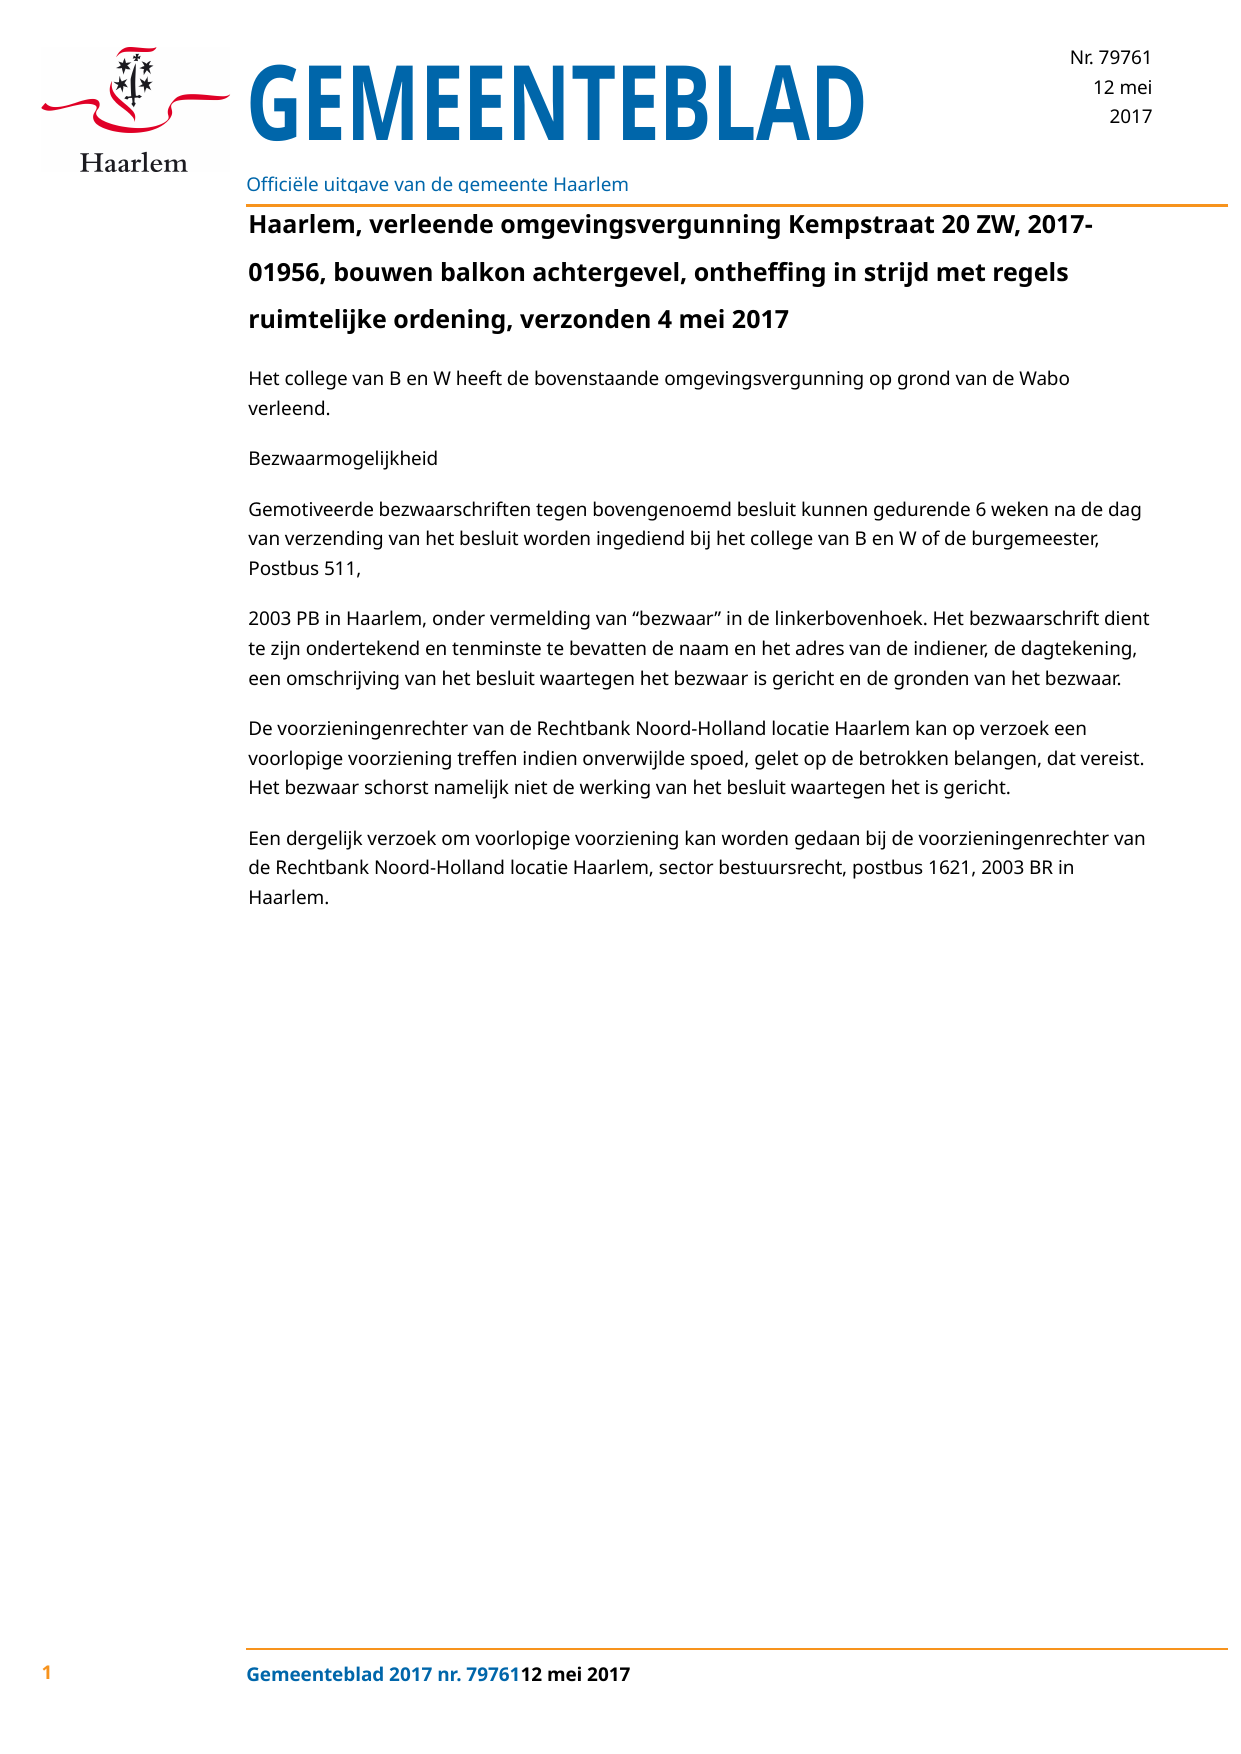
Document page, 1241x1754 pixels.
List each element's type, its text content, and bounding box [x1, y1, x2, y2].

text 2003 PB in Haarlem, onder vermelding van “bezwaar” in de linkerbovenhoek. Het bezwaarschrift dient te zijn ondertekend en tenminste te bevatten de naam en het adres van de indiener, de dagtekening, een omschrijving van het besluit waartegen het bezwaar is gericht en de gronden van het bezwaar. [248, 606, 1152, 690]
picture [41, 47, 231, 172]
text Haarlem, verleende omgevingsvergunning Kempstraat 20 ZW, 2017-01956, bouwen balkon achtergevel, ontheffing in strijd met regels ruimtelijke ordening, verzonden 4 mei 2017 [248, 207, 1152, 336]
text Het college van B en W heeft de bovenstaande omgevingsvergunning op grond van de Wabo verleend. [248, 366, 1152, 421]
text Bezwaarmogelijkheid [248, 446, 1152, 471]
text Een dergelijk verzoek om voorlopige voorziening kan worden gedaan bij de voorzieningenrechter van de Rechtbank Noord-Holland locatie Haarlem, sector bestuursrecht, postbus 1621, 2003 BR in Haarlem. [248, 825, 1152, 909]
text De voorzieningenrechter van de Rechtbank Noord-Holland locatie Haarlem kan op verzoek een voorlopige voorziening treffen indien onverwijlde spoed, gelet op de betrokken belangen, dat vereist. Het bezwaar schorst namelijk niet de werking van het besluit waartegen het is gericht. [248, 715, 1152, 800]
text Gemotiveerde bezwaarschriften tegen bovengenoemd besluit kunnen gedurende 6 weken na de dag van verzending van het besluit worden ingediend bij het college van B en W of de burgemeester, Postbus 511, [248, 496, 1152, 581]
